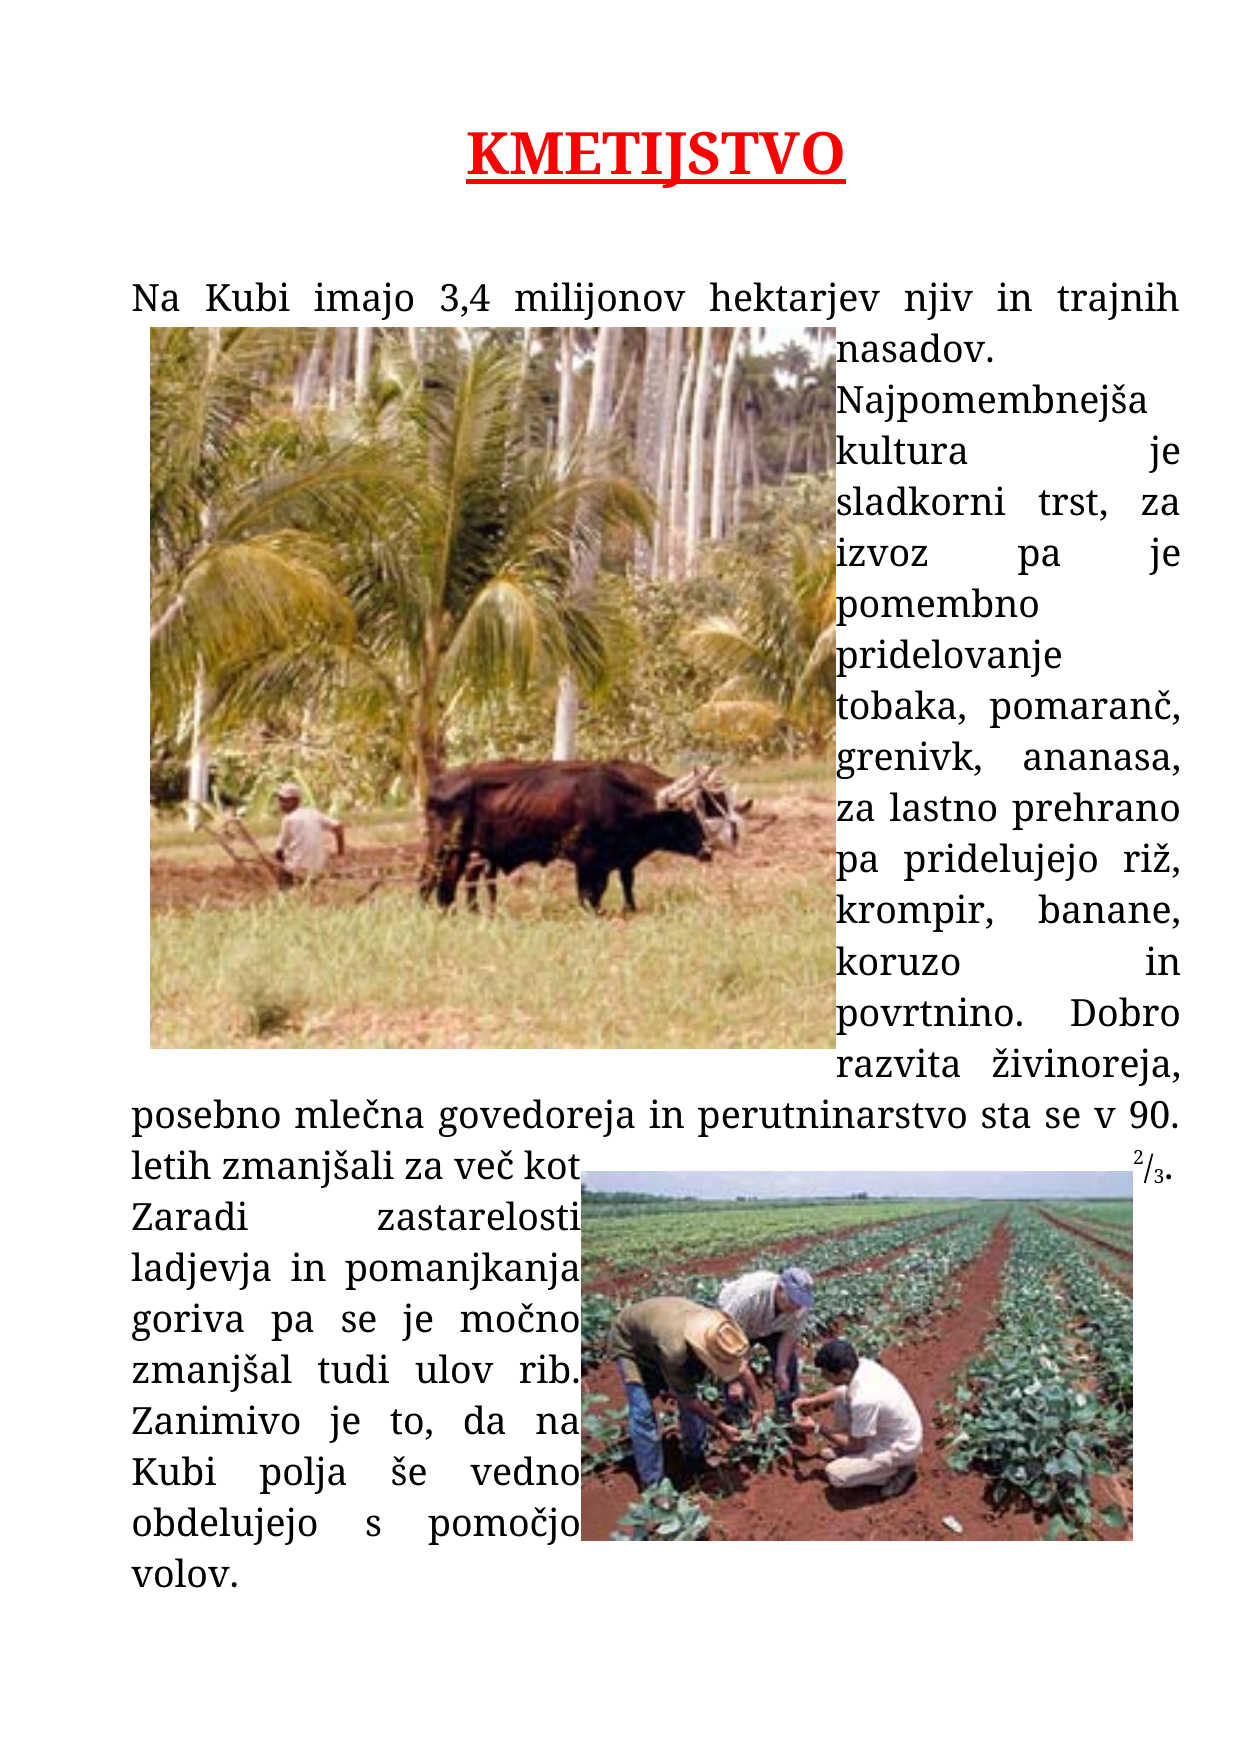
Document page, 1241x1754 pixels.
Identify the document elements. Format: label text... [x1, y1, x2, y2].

text KMETIJSTVO [131, 112, 1181, 192]
text Na Kubi imajo 3,4 milijonov hektarjev njiv in trajnih nasadov. Najpomembnejša kultura je sladkorni trst, za izvoz pa je pomembno pridelovanje tobaka, pomaranč, grenivk, ananasa, za lastno prehrano pa pridelujejo riž, krompir, banane, koruzo in povrtnino. Dobro razvita živinoreja, posebno mlečna govedoreja in perutninarstvo sta se v 90. letih zmanjšali za več kot 2/3. Zaradi zastarelosti ladjevja in pomanjkanja goriva pa se je močno zmanjšal tudi ulov rib. Zanimivo je to, da na Kubi polja še vedno obdelujejo s pomočjo volov. [131, 271, 1181, 1598]
